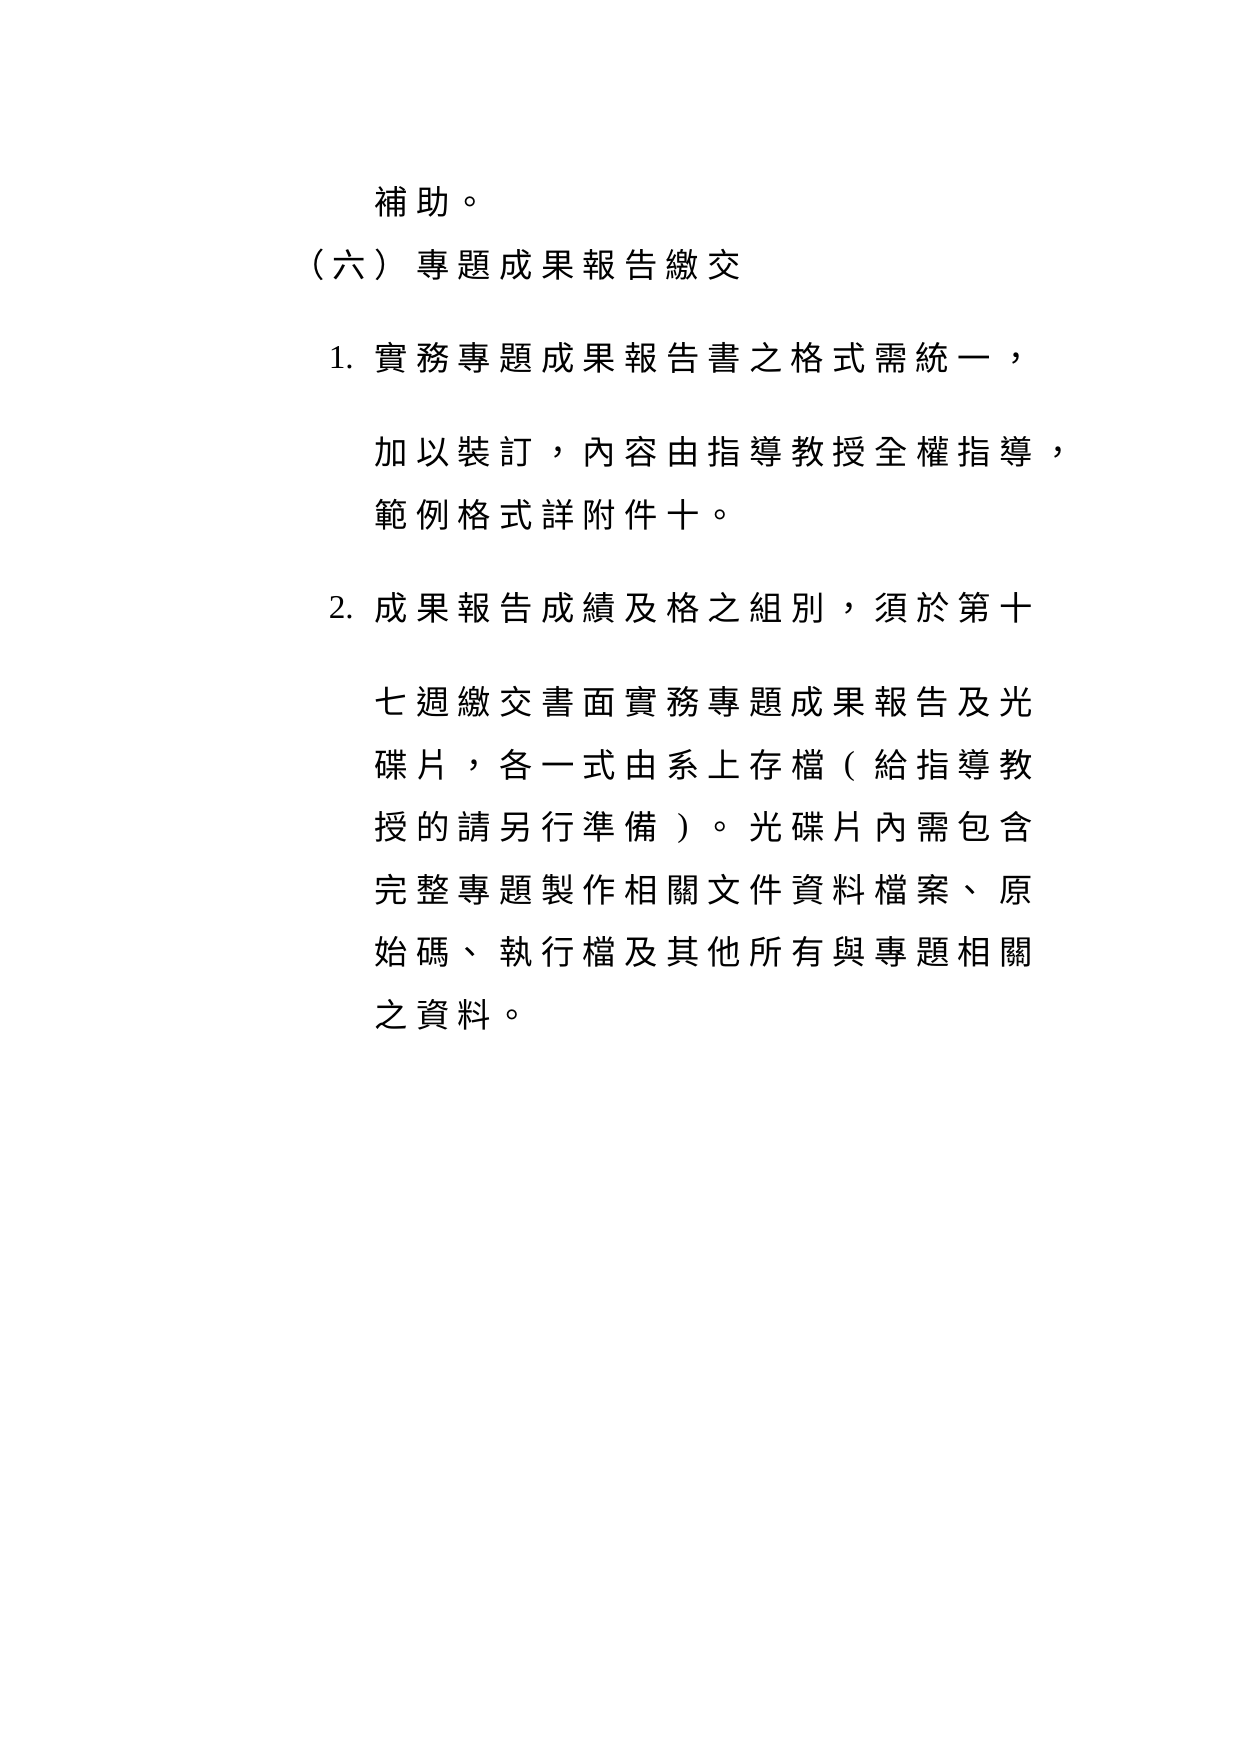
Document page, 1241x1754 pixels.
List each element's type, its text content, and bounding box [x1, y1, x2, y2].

list 成果報告成績及格之組別，須於第十七週繳交書面實務專題成果報告及光碟片，各一式由系上存檔(給指導教授的請另行準備)。光碟片內需包含完整專題製作相關文件資料檔案、原始碼、執行檔及其他所有與專題相關之資料。 [303, 533, 1037, 1033]
text （六）專題成果報告繳交 [260, 221, 1037, 283]
list 得獎組別有配合代表本系參加校內外競賽之權利與義務，經費由系上酌予補助。 [303, 158, 1037, 221]
list 實務專題成果報告書之格式需統一，加以裝訂，內容由指導教授全權指導，範例格式詳附件十。 [303, 283, 1037, 533]
